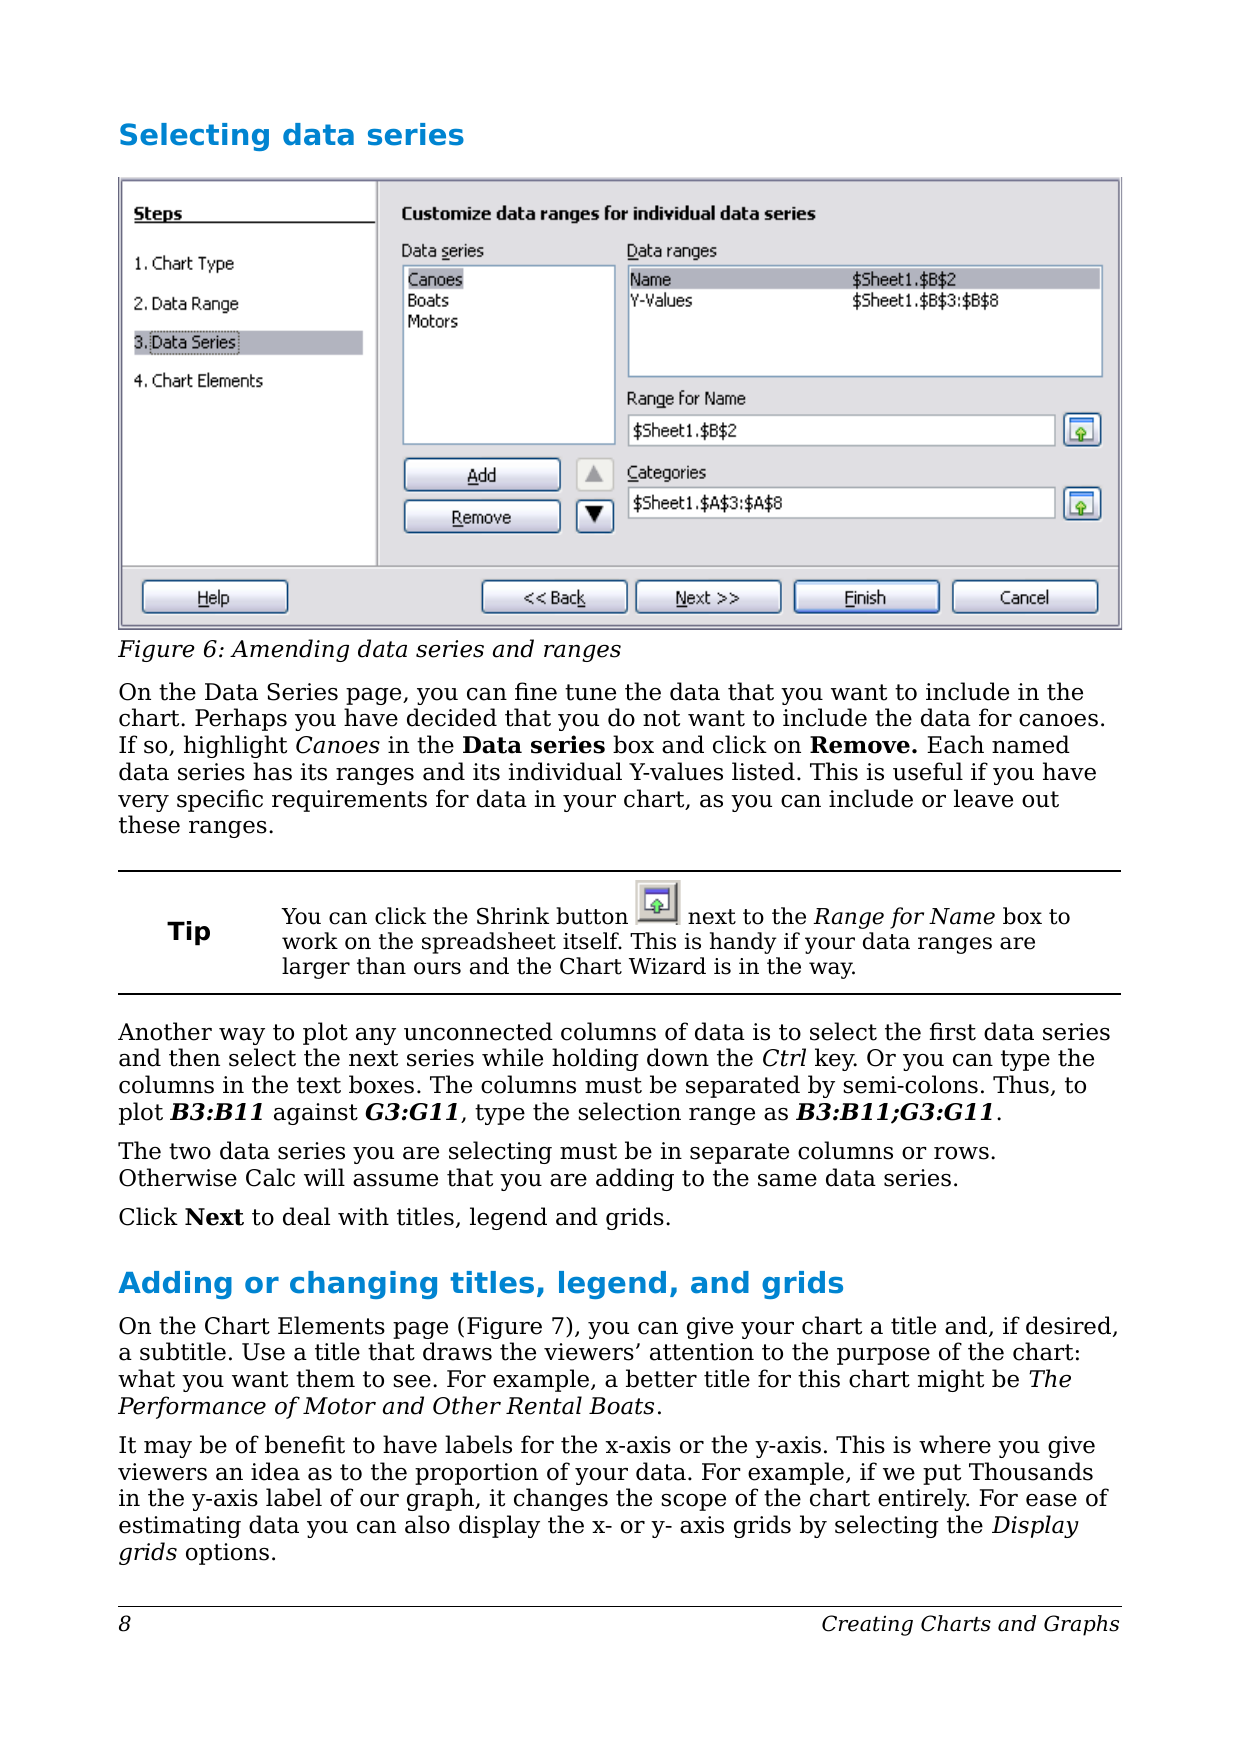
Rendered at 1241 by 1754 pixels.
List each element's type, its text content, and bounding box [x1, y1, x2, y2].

text The two data series you are selecting must be in separate columns or rows. Otherwise Calc will assume that you are adding to the same data series. [118, 1138, 1122, 1191]
text Click Next to deal with titles, legend and grids. [118, 1204, 1122, 1231]
text It may be of benefit to have labels for the x-axis or the y-axis. This is where you give viewers an idea as to the proportion of your data. For example, if we put Thousands in the y-axis label of our graph, it changes the scope of the chart entirely. For ease of estimating data you can also display the x- or y- axis grids by selecting the Display grids options. [118, 1432, 1122, 1565]
subtitle Adding or changing titles, legend, and grids [118, 1266, 1122, 1300]
picture [635, 880, 681, 925]
picture [118, 177, 1123, 630]
table_header Tip [118, 872, 260, 993]
table_header You can click the Shrink button next to the Range for Name box to work on the spreadsheet itself. This is handy if your data ranges are larger than ours and the Chart Wizard is in the way. [260, 872, 1121, 993]
text Figure 6: Amending data series and ranges [118, 636, 1122, 663]
text Another way to plot any unconnected columns of data is to select the first data series and then select the next series while holding down the Ctrl key. Or you can type the columns in the text boxes. The columns must be separated by semi-colons. Thus, to plot B3:B11 against G3:G11, type the selection range as B3:B11;G3:G11. [118, 1019, 1122, 1126]
text On the Chart Elements page (Figure 7), you can give your chart a title and, if desired, a subtitle. Use a title that draws the viewers’ attention to the purpose of the chart: what you want them to see. For example, a better title for this chart might be The Performance of Motor and Other Rental Boats. [118, 1313, 1122, 1419]
text On the Data Series page, you can fine tune the data that you want to include in the chart. Perhaps you have decided that you do not want to include the data for canoes. If so, highlight Canoes in the Data series box and click on Remove. Each named data series has its ranges and its individual Y-values listed. This is useful if you have very specific requirements for data in your chart, as you can include or leave out these ranges. [118, 679, 1122, 839]
subtitle Selecting data series [118, 118, 1122, 152]
